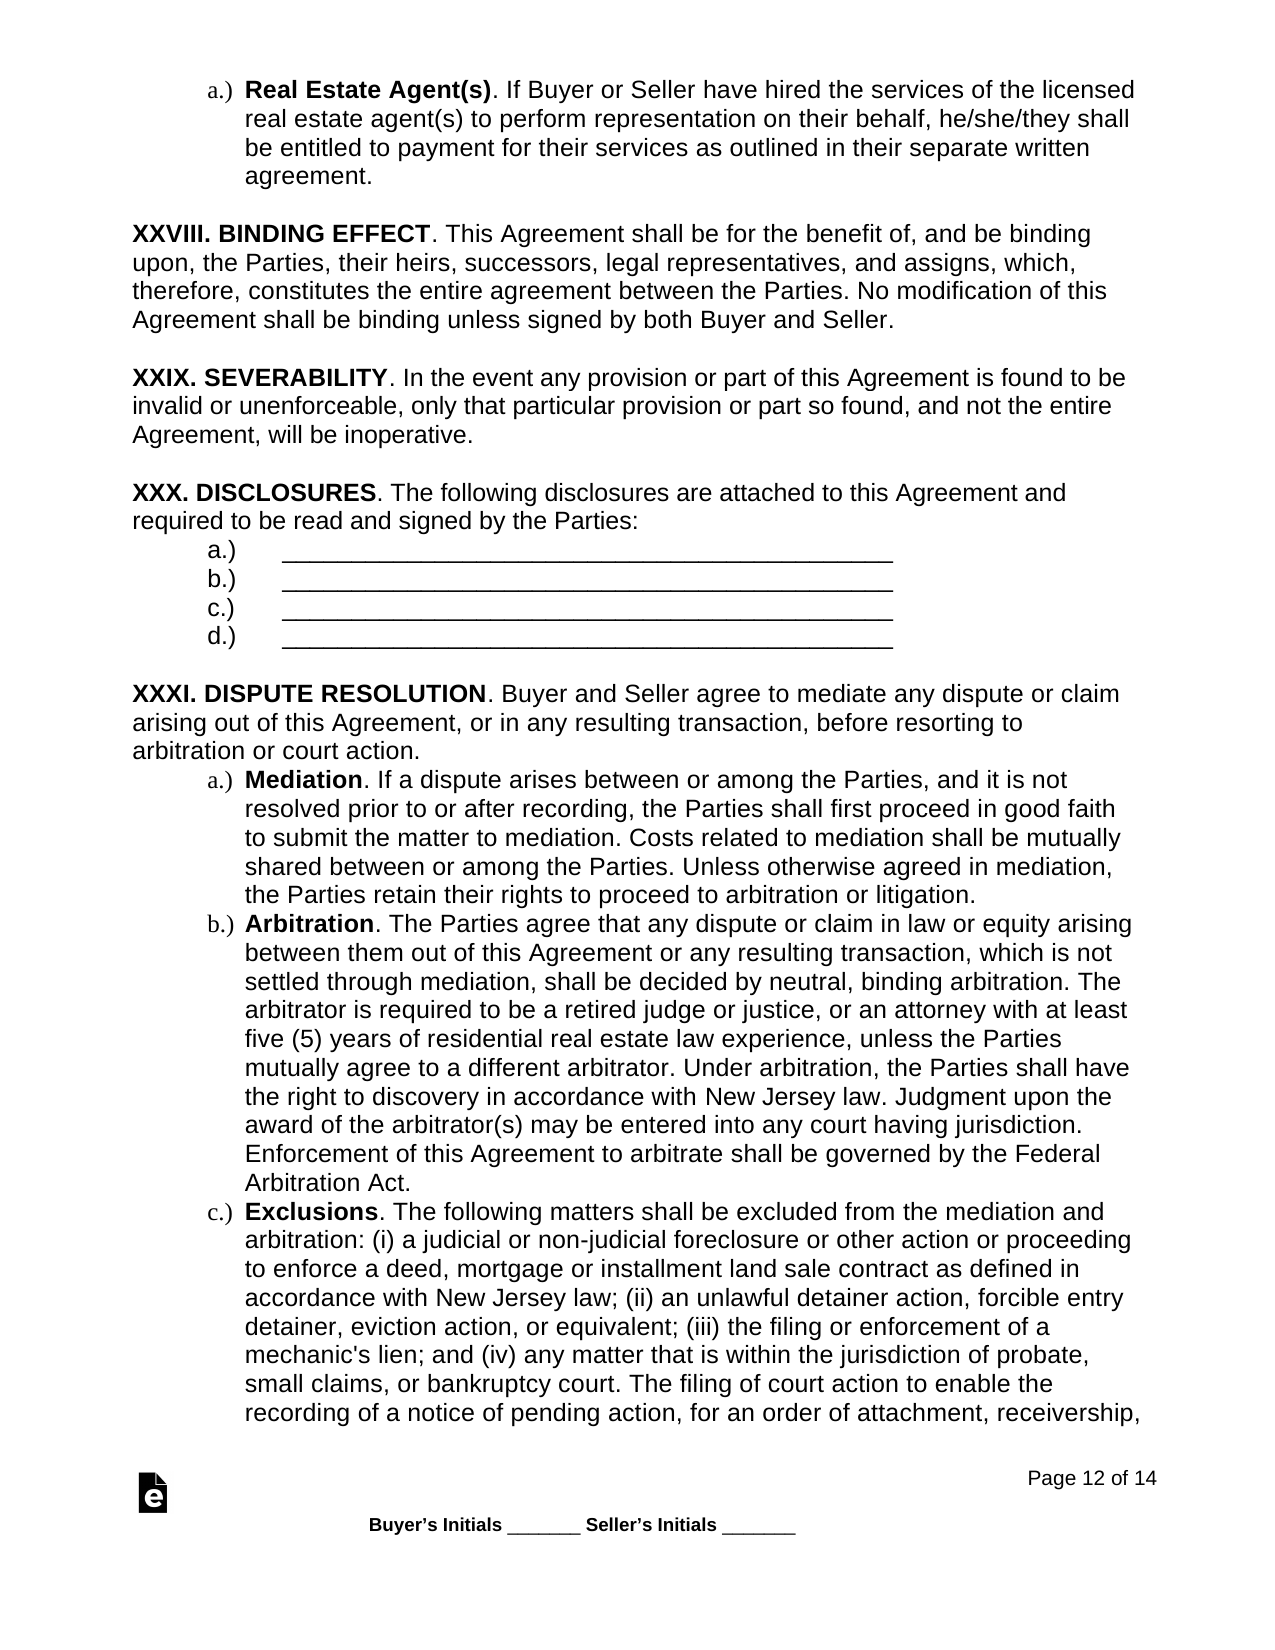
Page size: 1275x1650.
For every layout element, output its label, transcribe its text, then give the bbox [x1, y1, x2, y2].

text XXVIII. BINDING EFFECT. This Agreement shall be for the benefit of, and be binding upon, the Parties, their heirs, successors, legal representatives, and assigns, which, therefore, constitutes the entire agreement between the Parties. No modification of this Agreement shall be binding unless signed by both Buyer and Seller. [132, 219, 1143, 334]
list Arbitration. The Parties agree that any dispute or claim in law or equity arising between them out of this Agreement or any resulting transaction, which is not settled through mediation, shall be decided by neutral, binding arbitration. The arbitrator is required to be a retired judge or justice, or an attorney with at least five (5) years of residential real estate law experience, unless the Parties mutually agree to a different arbitrator. Under arbitration, the Parties shall have the right to discovery in accordance with New Jersey law. Judgment upon the award of the arbitrator(s) may be entered into any court having jurisdiction. Enforcement of this Agreement to arbitrate shall be governed by the Federal Arbitration Act. [207, 909, 1143, 1197]
list Exclusions. The following matters shall be excluded from the mediation and arbitration: (i) a judicial or non-judicial foreclosure or other action or proceeding to enforce a deed, mortgage or installment land sale contract as defined in accordance with New Jersey law; (ii) an unlawful detainer action, forcible entry detainer, eviction action, or equivalent; (iii) the filing or enforcement of a mechanic's lien; and (iv) any matter that is within the jurisdiction of probate, small claims, or bankruptcy court. The filing of court action to enable the recording of a notice of pending action, for an order of attachment, receivership, [207, 1197, 1143, 1427]
text XXX. DISCLOSURES. The following disclosures are attached to this Agreement and required to be read and signed by the Parties: [132, 478, 1143, 535]
text b.) ____________________________________________ [207, 564, 1143, 593]
text XXXI. DISPUTE RESOLUTION. Buyer and Seller agree to mediate any dispute or claim arising out of this Agreement, or in any resulting transaction, before resorting to arbitration or court action. [132, 679, 1143, 765]
list Real Estate Agent(s). If Buyer or Seller have hired the services of the licensed real estate agent(s) to perform representation on their behalf, he/she/they shall be entitled to payment for their services as outlined in their separate written agreement. [207, 75, 1143, 190]
list Mediation. If a dispute arises between or among the Parties, and it is not resolved prior to or after recording, the Parties shall first proceed in good faith to submit the matter to mediation. Costs related to mediation shall be mutually shared between or among the Parties. Unless otherwise agreed in mediation, the Parties retain their rights to proceed to arbitration or litigation. [207, 765, 1143, 909]
text d.) ____________________________________________ [207, 621, 1143, 650]
text c.) ____________________________________________ [207, 593, 1143, 621]
text XXIX. SEVERABILITY. In the event any provision or part of this Agreement is found to be invalid or unenforceable, only that particular provision or part so found, and not the entire Agreement, will be inoperative. [132, 363, 1143, 449]
text a.) ____________________________________________ [207, 535, 1143, 564]
